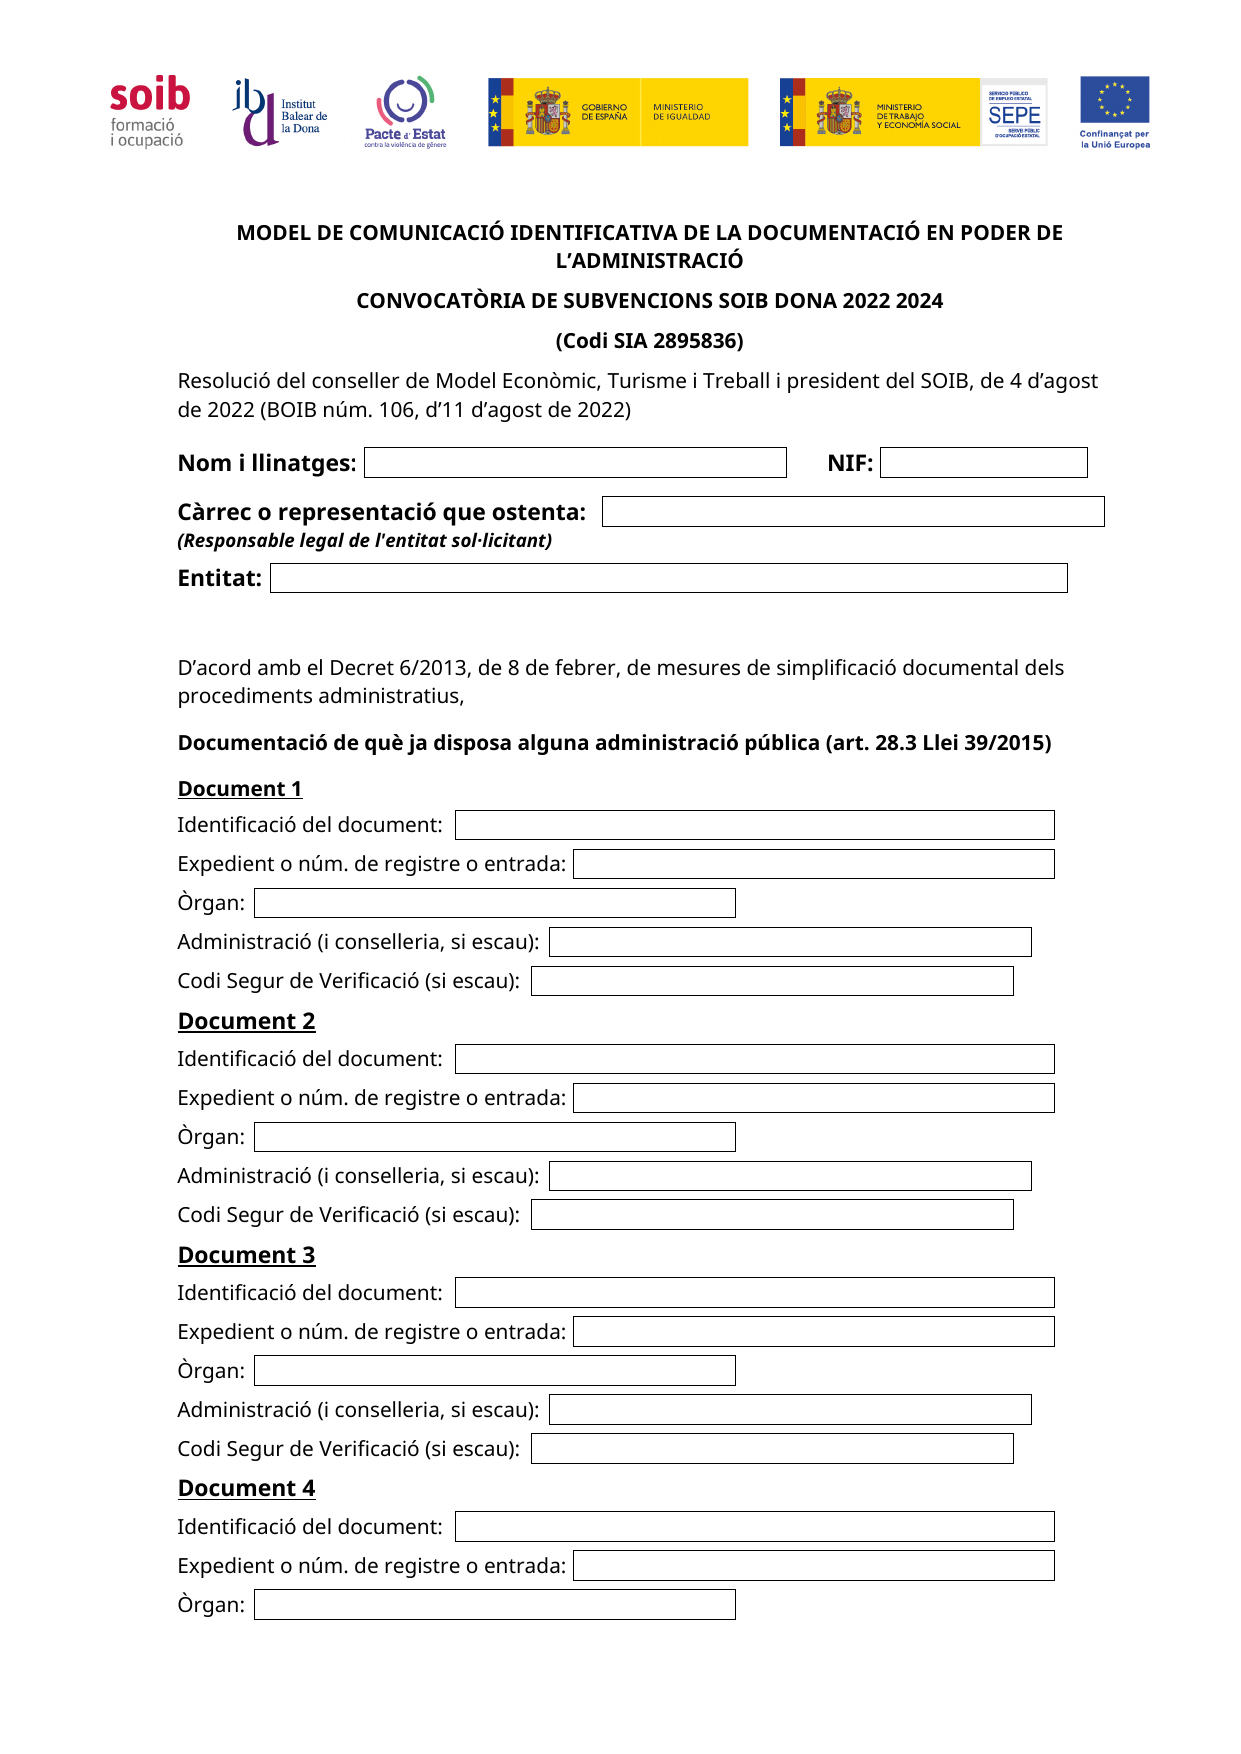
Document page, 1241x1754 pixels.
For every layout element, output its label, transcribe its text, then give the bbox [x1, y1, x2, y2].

subtitle (Codi SIA 2895836) [177, 326, 1122, 355]
text Document 2 [177, 1005, 1122, 1036]
text D’acord amb el Decret 6/2013, de 8 de febrer, de mesures de simplificació documental dels procediments administratius, [177, 653, 1122, 710]
text Document 3 [177, 1238, 1122, 1270]
text Documentació de què ja disposa alguna administració pública (art. 28.3 Llei 39/2015) [177, 728, 1122, 756]
text Resolució del conseller de Model Econòmic, Turisme i Treball i president del SOIB, de 4 d’agost de 2022 (BOIB núm. 106, d’11 d’agost de 2022) [177, 367, 1122, 423]
subtitle CONVOCATÒRIA DE SUBVENCIONS SOIB DONA 2022 2024 [177, 286, 1122, 315]
text Document 4 [177, 1472, 1122, 1503]
subtitle MODEL DE COMUNICACIÓ IDENTIFICATIVA DE LA DOCUMENTACIÓ EN PODER DE L’ADMINISTRACIÓ [177, 218, 1122, 274]
picture [108, 73, 1159, 153]
text Document 1 [177, 774, 1122, 802]
